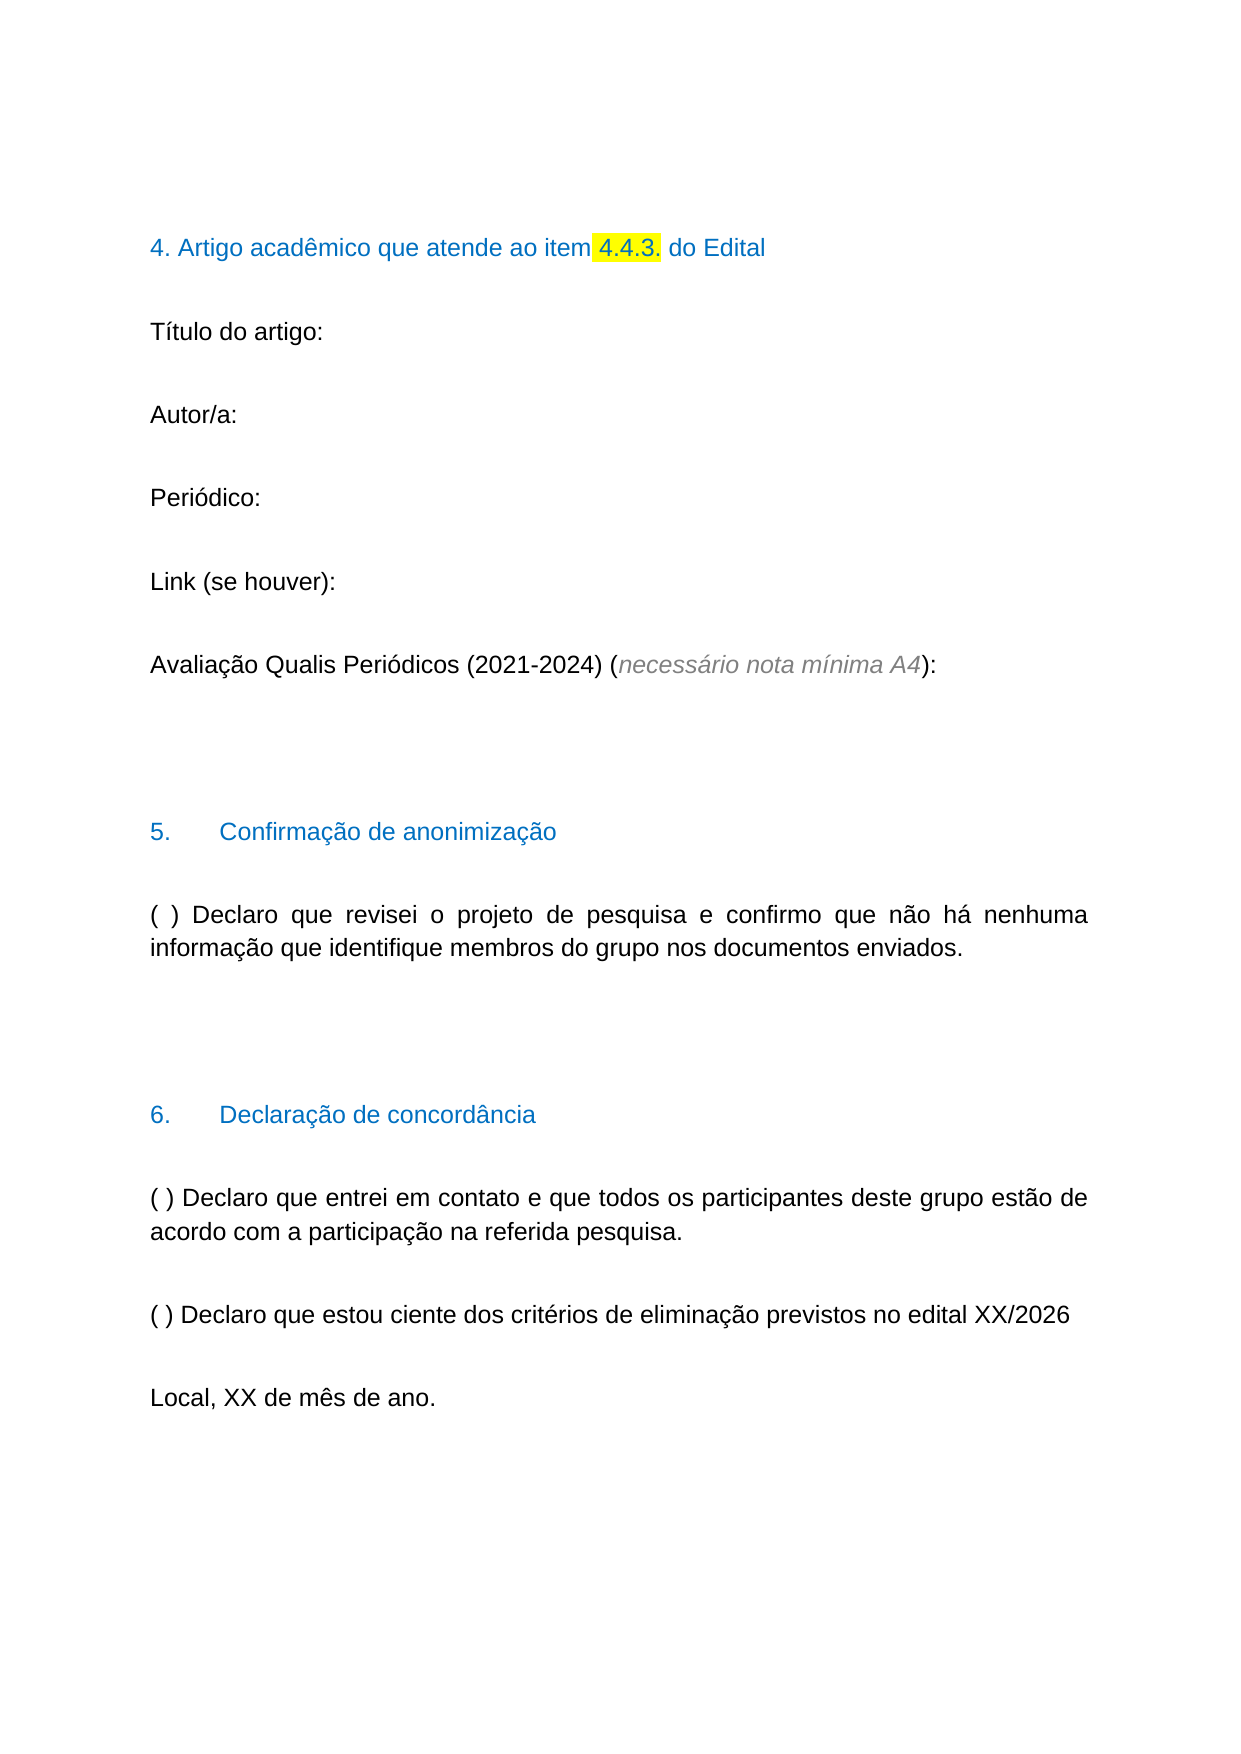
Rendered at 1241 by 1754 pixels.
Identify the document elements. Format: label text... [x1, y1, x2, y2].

text 6. Declaração de concordância [150, 1100, 1090, 1129]
text ( ) Declaro que entrei em contato e que todos os participantes deste grupo estão de acordo com a participação na referida pesquisa. [150, 1183, 1090, 1245]
text ( ) Declaro que revisei o projeto de pesquisa e confirmo que não há nenhuma informação que identifique membros do grupo nos documentos enviados. [150, 900, 1090, 962]
text Link (se houver): [150, 567, 1090, 595]
text Periódico: [150, 483, 1090, 512]
text 4. Artigo acadêmico que atende ao item 4.4.3. do Edital [150, 233, 1090, 262]
text 5. Confirmação de anonimização [150, 817, 1090, 845]
text Local, XX de mês de ano. [150, 1383, 1090, 1412]
text Título do artigo: [150, 317, 1090, 345]
text Avaliação Qualis Periódicos (2021-2024) (necessário nota mínima A4): [150, 650, 1090, 679]
text Autor/a: [150, 400, 1090, 429]
text ( ) Declaro que estou ciente dos critérios de eliminação previstos no edital XX/2026 [150, 1300, 1090, 1329]
